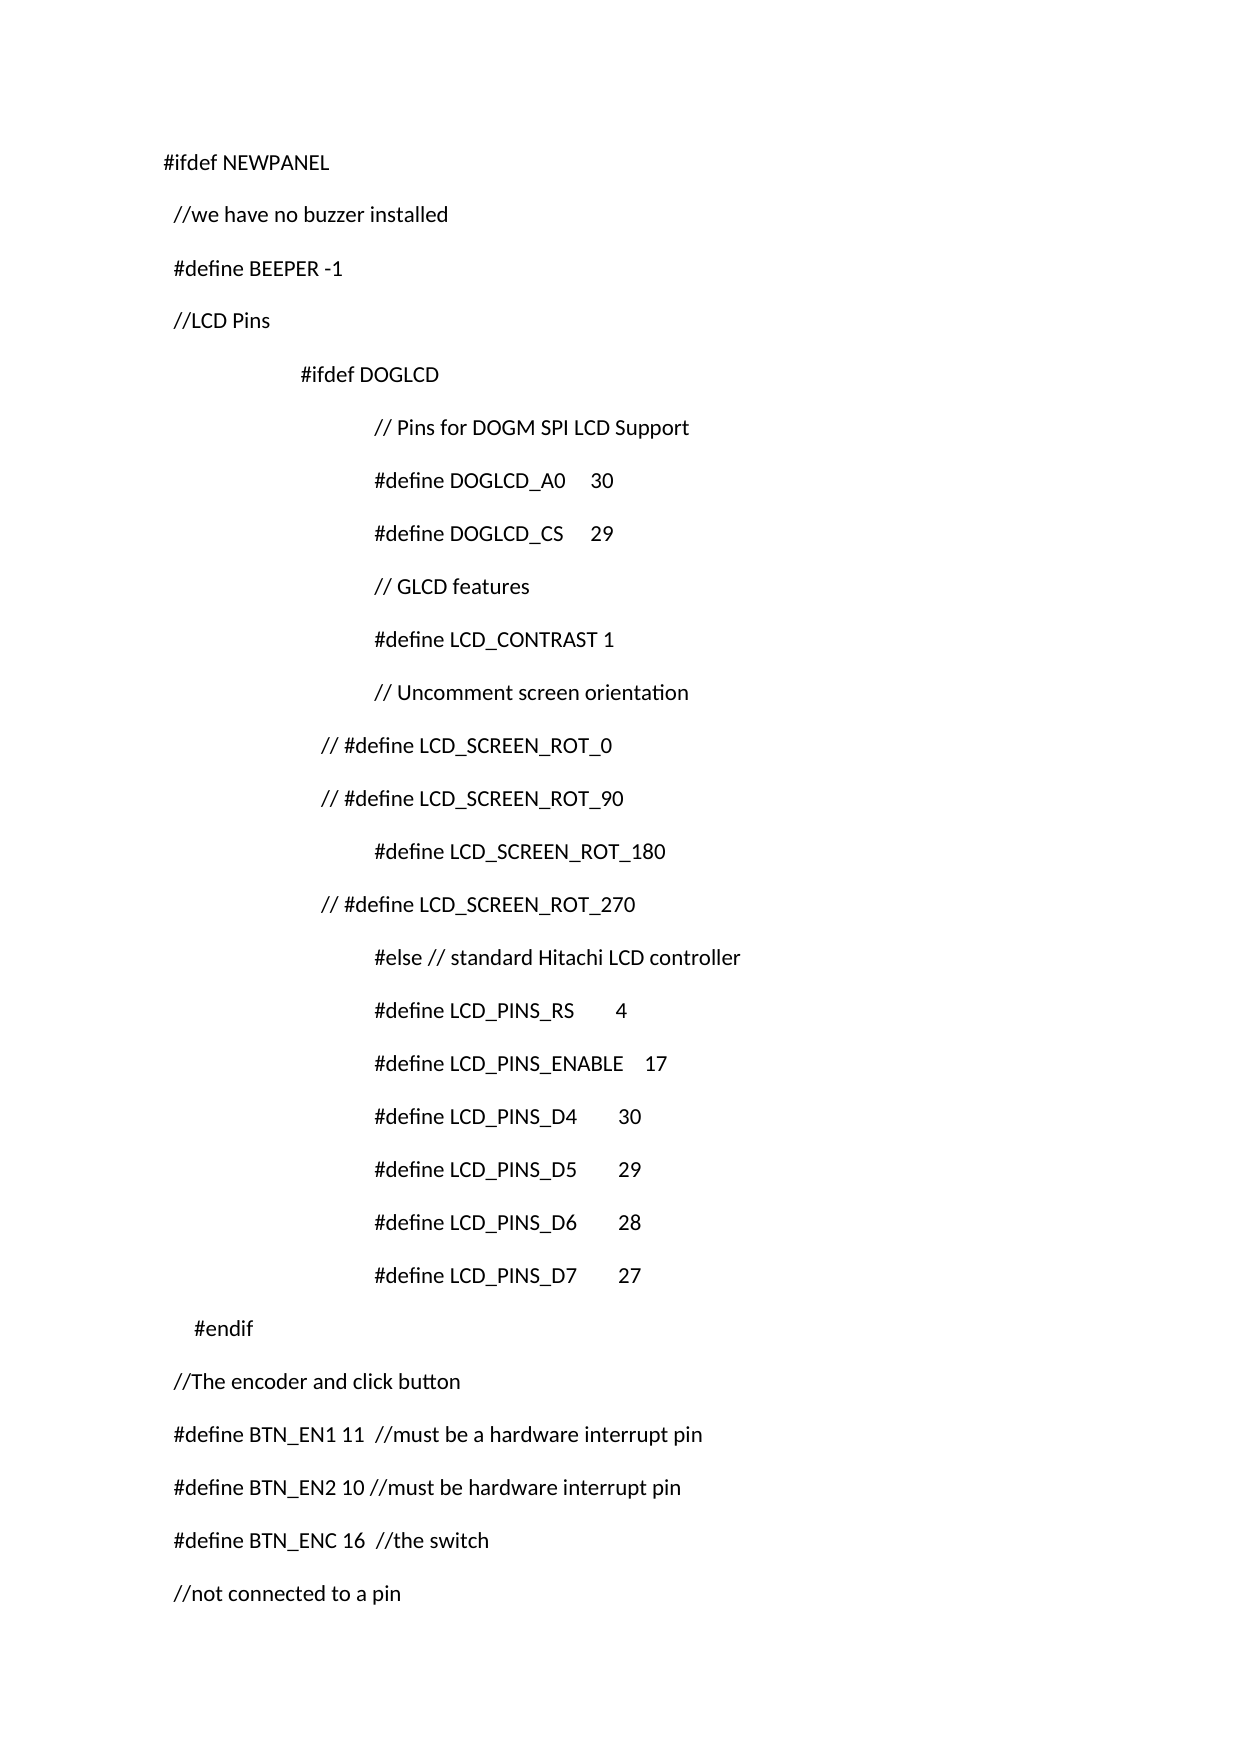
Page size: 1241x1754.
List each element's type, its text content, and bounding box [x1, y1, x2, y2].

text #define BTN_ENC 16 //the switch [148, 1526, 1093, 1554]
text //The encoder and click button [148, 1367, 1093, 1395]
text #ifdef DOGLCD [148, 360, 1093, 388]
text #define LCD_PINS_ENABLE 17 [148, 1049, 1093, 1077]
text #define BEEPER -1 [148, 254, 1093, 282]
text #define LCD_PINS_D7 27 [148, 1261, 1093, 1289]
text #define LCD_SCREEN_ROT_180 [148, 837, 1093, 865]
text #define DOGLCD_A0 30 [148, 466, 1093, 494]
text // Pins for DOGM SPI LCD Support [148, 413, 1093, 441]
text #define DOGLCD_CS 29 [148, 519, 1093, 547]
text //we have no buzzer installed [148, 201, 1093, 229]
text #ifdef NEWPANEL [148, 148, 1093, 176]
text // GLCD features [148, 572, 1093, 600]
text #else // standard Hitachi LCD controller [148, 943, 1093, 971]
text #define BTN_EN1 11 //must be a hardware interrupt pin [148, 1420, 1093, 1448]
text // Uncomment screen orientation [148, 678, 1093, 706]
text #define LCD_PINS_D4 30 [148, 1102, 1093, 1130]
text //LCD Pins [148, 307, 1093, 335]
text #define LCD_PINS_RS 4 [148, 996, 1093, 1024]
text // #define LCD_SCREEN_ROT_0 [148, 731, 1093, 759]
text #define BTN_EN2 10 //must be hardware interrupt pin [148, 1473, 1093, 1501]
text #define LCD_PINS_D5 29 [148, 1155, 1093, 1183]
text #endif [148, 1314, 1093, 1342]
text #define LCD_PINS_D6 28 [148, 1208, 1093, 1236]
text #define LCD_CONTRAST 1 [148, 625, 1093, 653]
text //not connected to a pin [148, 1579, 1093, 1607]
text // #define LCD_SCREEN_ROT_270 [148, 890, 1093, 918]
text // #define LCD_SCREEN_ROT_90 [148, 784, 1093, 812]
